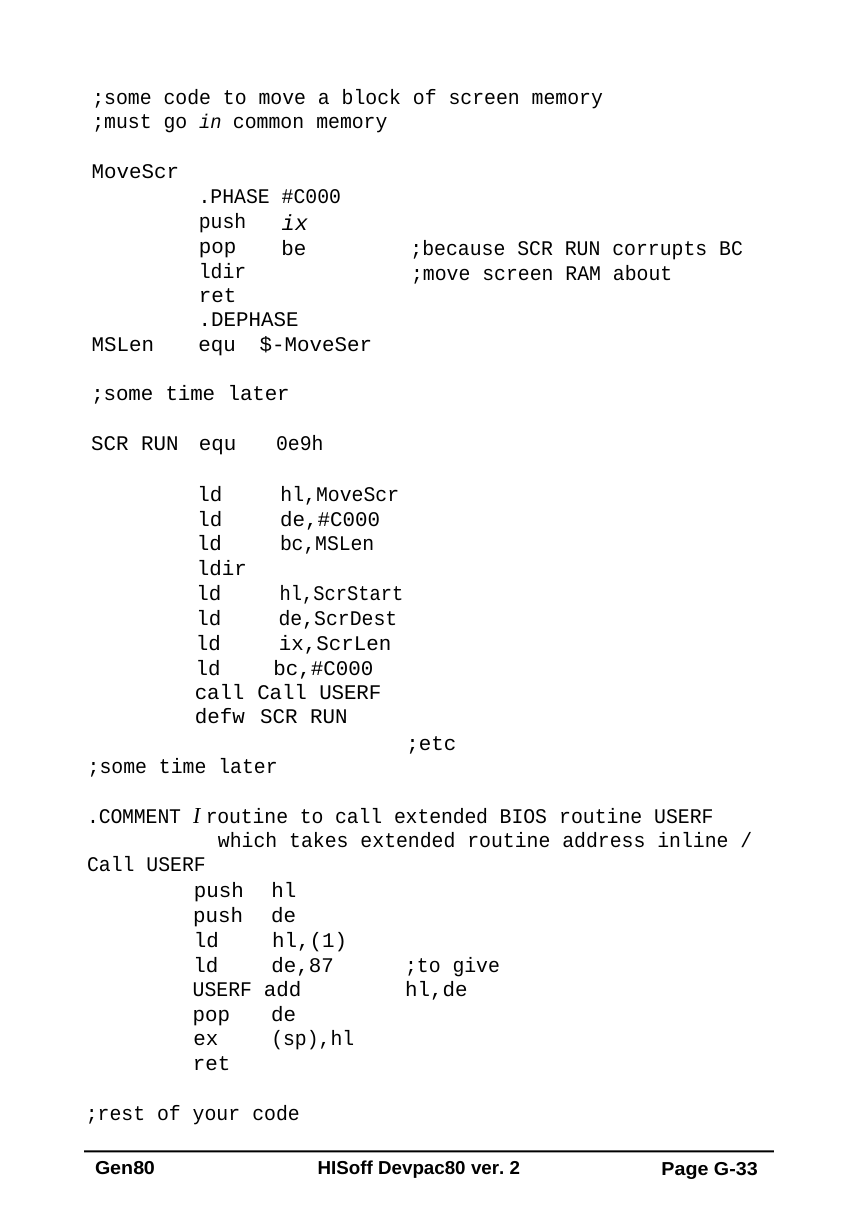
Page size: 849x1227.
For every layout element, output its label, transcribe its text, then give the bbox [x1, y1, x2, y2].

text ld bc,#C000 call Call USERF defw SCR RUN [194, 658, 392, 730]
text be ;because SCR RUN corrupts BC [281, 238, 809, 261]
text .PHASE #C000 [198, 186, 809, 210]
text ;rest of your code [86, 1102, 809, 1126]
text ix [281, 212, 809, 237]
text push pop ldir ret [198, 211, 248, 309]
text Call USERF [87, 854, 809, 878]
text .COMMENT I routine to call extended BIOS routine USERF which takes extended routine address inline / [87, 802, 762, 854]
text ex (sp),hl ret [193, 1028, 355, 1077]
text ld hl,MoveScr [197, 484, 406, 507]
text ld de,#C000 [197, 509, 406, 532]
text push hl [193, 880, 809, 903]
text ld hl,(1) [193, 930, 809, 954]
text ld ix,ScrLen [196, 633, 406, 656]
text ;some code to move a block of screen memory [92, 87, 809, 110]
text pop de [192, 1004, 809, 1027]
text ;move screen RAM about [411, 263, 809, 286]
text ld de,87 ;to give USERF add hl,de [192, 954, 570, 1002]
text ;some time later SCR RUN equ 0e9h [91, 383, 324, 457]
text ;etc [408, 733, 809, 757]
text MSLen equ $-MoveSer [91, 334, 809, 358]
text ld bc,MSLen ldir [197, 533, 374, 582]
text ld de,ScrDest [196, 608, 406, 632]
text push de [193, 905, 809, 928]
text ;some time later [87, 756, 406, 779]
text MoveScr [91, 161, 809, 184]
text ld hl,ScrStart [196, 583, 406, 607]
text ;must go in common memory [92, 111, 809, 135]
text .DEPHASE [198, 309, 809, 333]
